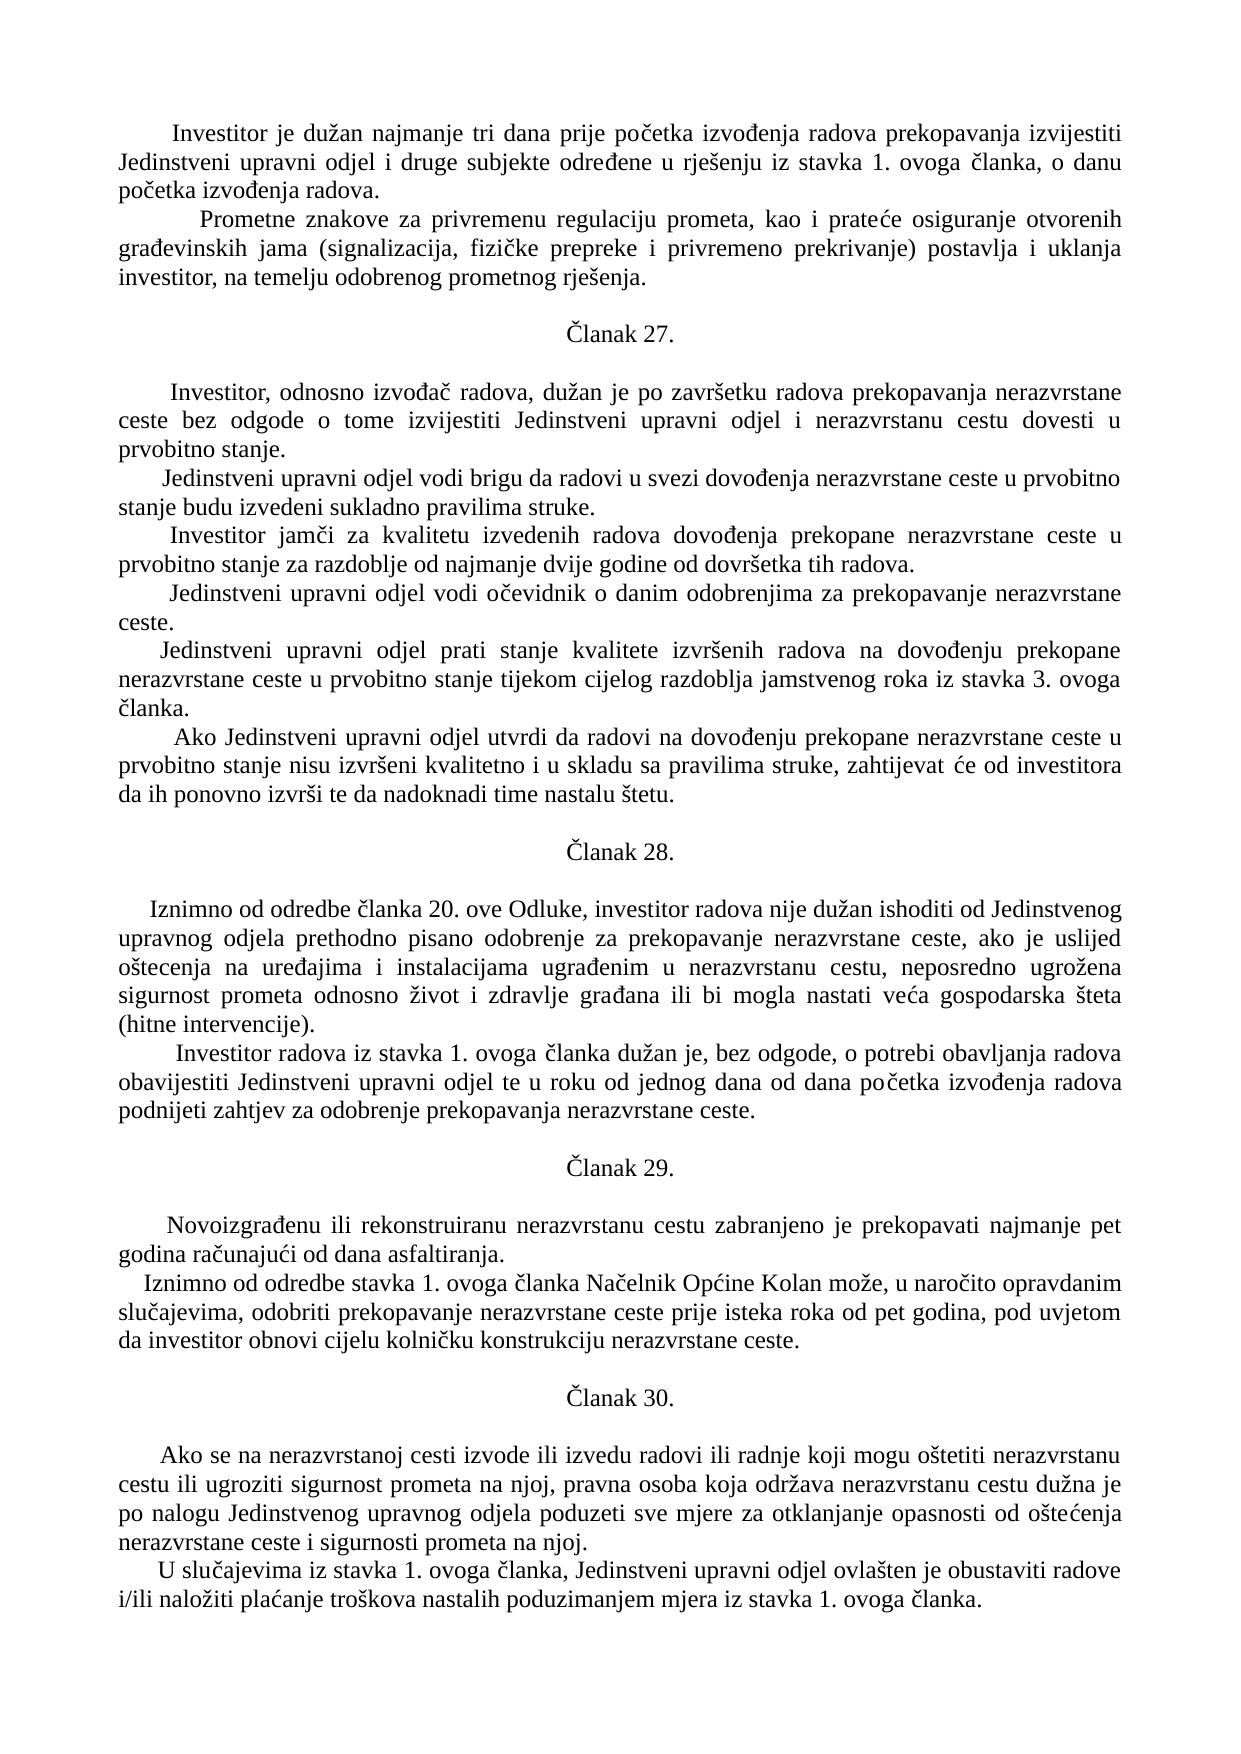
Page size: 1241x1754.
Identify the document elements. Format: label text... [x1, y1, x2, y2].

text Investitor, odnosno izvođač radova, dužan je po završetku radova prekopavanja nerazvrstane ceste bez odgode o tome izvijestiti Jedinstveni upravni odjel i nerazvrstanu cestu dovesti u prvobitno stanje. [118, 377, 1122, 463]
text Novoizgrađenu ili rekonstruiranu nerazvrstanu cestu zabranjeno je prekopavati najmanje pet godina računajući od dana asfaltiranja. [118, 1211, 1122, 1268]
text Članak 29. [118, 1153, 1122, 1182]
text Članak 28. [118, 837, 1122, 866]
text U slučajevima iz stavka 1. ovoga članka, Jedinstveni upravni odjel ovlašten je obustaviti radove i/ili naložiti plaćanje troškova nastalih poduzimanjem mjera iz stavka 1. ovoga članka. [118, 1556, 1122, 1613]
text Investitor jamči za kvalitetu izvedenih radova dovođenja prekopane nerazvrstane ceste u prvobitno stanje za razdoblje od najmanje dvije godine od dovršetka tih radova. [118, 521, 1122, 578]
text Članak 30. [118, 1383, 1122, 1412]
text Jedinstveni upravni odjel vodi očevidnik o danim odobrenjima za prekopavanje nerazvrstane ceste. [118, 578, 1122, 636]
text Investitor radova iz stavka 1. ovoga članka dužan je, bez odgode, o potrebi obavljanja radova obavijestiti Jedinstveni upravni odjel te u roku od jednog dana od dana početka izvođenja radova podnijeti zahtjev za odobrenje prekopavanja nerazvrstane ceste. [118, 1038, 1122, 1124]
text Prometne znakove za privremenu regulaciju prometa, kao i prateće osiguranje otvorenih građevinskih jama (signalizacija, fizičke prepreke i privremeno prekrivanje) postavlja i uklanja investitor, na temelju odobrenog prometnog rješenja. [118, 204, 1122, 291]
text Iznimno od odredbe članka 20. ove Odluke, investitor radova nije dužan ishoditi od Jedinstvenog upravnog odjela prethodno pisano odobrenje za prekopavanje nerazvrstane ceste, ako je uslijed oštecenja na uređajima i instalacijama ugrađenim u nerazvrstanu cestu, neposredno ugrožena sigurnost prometa odnosno život i zdravlje građana ili bi mogla nastati veća gospodarska šteta (hitne intervencije). [118, 894, 1122, 1038]
text Članak 27. [118, 319, 1122, 348]
text Iznimno od odredbe stavka 1. ovoga članka Načelnik Općine Kolan može, u naročito opravdanim slučajevima, odobriti prekopavanje nerazvrstane ceste prije isteka roka od pet godina, pod uvjetom da investitor obnovi cijelu kolničku konstrukciju nerazvrstane ceste. [118, 1268, 1122, 1354]
text Jedinstveni upravni odjel prati stanje kvalitete izvršenih radova na dovođenju prekopane nerazvrstane ceste u prvobitno stanje tijekom cijelog razdoblja jamstvenog roka iz stavka 3. ovoga članka. [118, 636, 1122, 722]
text Ako se na nerazvrstanoj cesti izvode ili izvedu radovi ili radnje koji mogu oštetiti nerazvrstanu cestu ili ugroziti sigurnost prometa na njoj, pravna osoba koja održava nerazvrstanu cestu dužna je po nalogu Jedinstvenog upravnog odjela poduzeti sve mjere za otklanjanje opasnosti od oštećenja nerazvrstane ceste i sigurnosti prometa na njoj. [118, 1441, 1122, 1556]
text Investitor je dužan najmanje tri dana prije početka izvođenja radova prekopavanja izvijestiti Jedinstveni upravni odjel i druge subjekte određene u rješenju iz stavka 1. ovoga članka, o danu početka izvođenja radova. [118, 118, 1122, 204]
text Ako Jedinstveni upravni odjel utvrdi da radovi na dovođenju prekopane nerazvrstane ceste u prvobitno stanje nisu izvršeni kvalitetno i u skladu sa pravilima struke, zahtijevat će od investitora da ih ponovno izvrši te da nadoknadi time nastalu štetu. [118, 722, 1122, 808]
text Jedinstveni upravni odjel vodi brigu da radovi u svezi dovođenja nerazvrstane ceste u prvobitno stanje budu izvedeni sukladno pravilima struke. [118, 463, 1122, 521]
